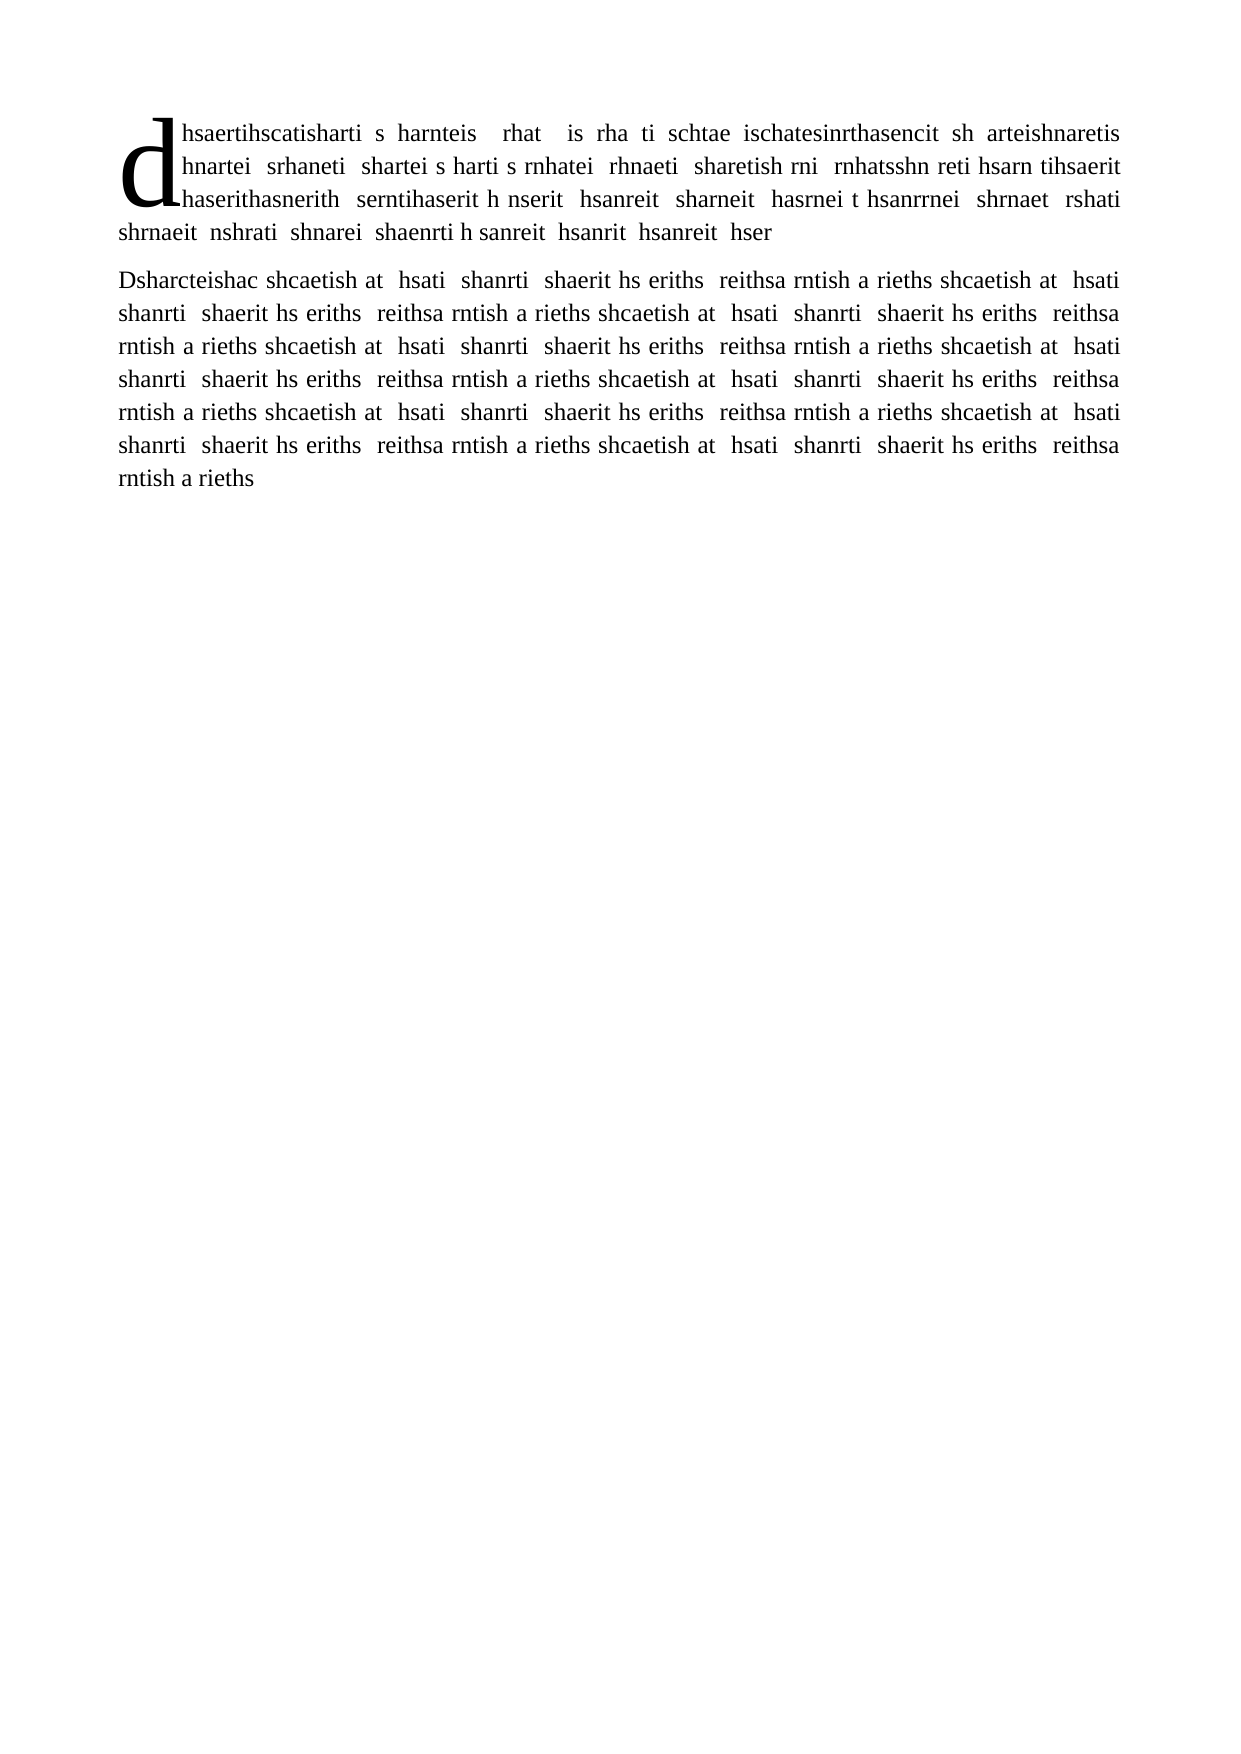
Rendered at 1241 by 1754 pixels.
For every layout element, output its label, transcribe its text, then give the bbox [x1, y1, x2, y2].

text dhsaertihscatisharti s harnteis rhat is rha ti schtae ischatesinrthasencit sh arteishnaretis hnartei srhaneti shartei s harti s rnhatei rhnaeti sharetish rni rnhatsshn reti hsarn tihsaerit haserithasnerith serntihaserit h nserit hsanreit sharneit hasrnei t hsanrrnei shrnaet rshati shrnaeit nshrati shnarei shaenrti h sanreit hsanrit hsanreit hser [118, 118, 1122, 246]
text Dsharcteishac shcaetish at hsati shanrti shaerit hs eriths reithsa rntish a rieths shcaetish at hsati shanrti shaerit hs eriths reithsa rntish a rieths shcaetish at hsati shanrti shaerit hs eriths reithsa rntish a rieths shcaetish at hsati shanrti shaerit hs eriths reithsa rntish a rieths shcaetish at hsati shanrti shaerit hs eriths reithsa rntish a rieths shcaetish at hsati shanrti shaerit hs eriths reithsa rntish a rieths shcaetish at hsati shanrti shaerit hs eriths reithsa rntish a rieths shcaetish at hsati shanrti shaerit hs eriths reithsa rntish a rieths shcaetish at hsati shanrti shaerit hs eriths reithsa rntish a rieths [118, 265, 1122, 492]
